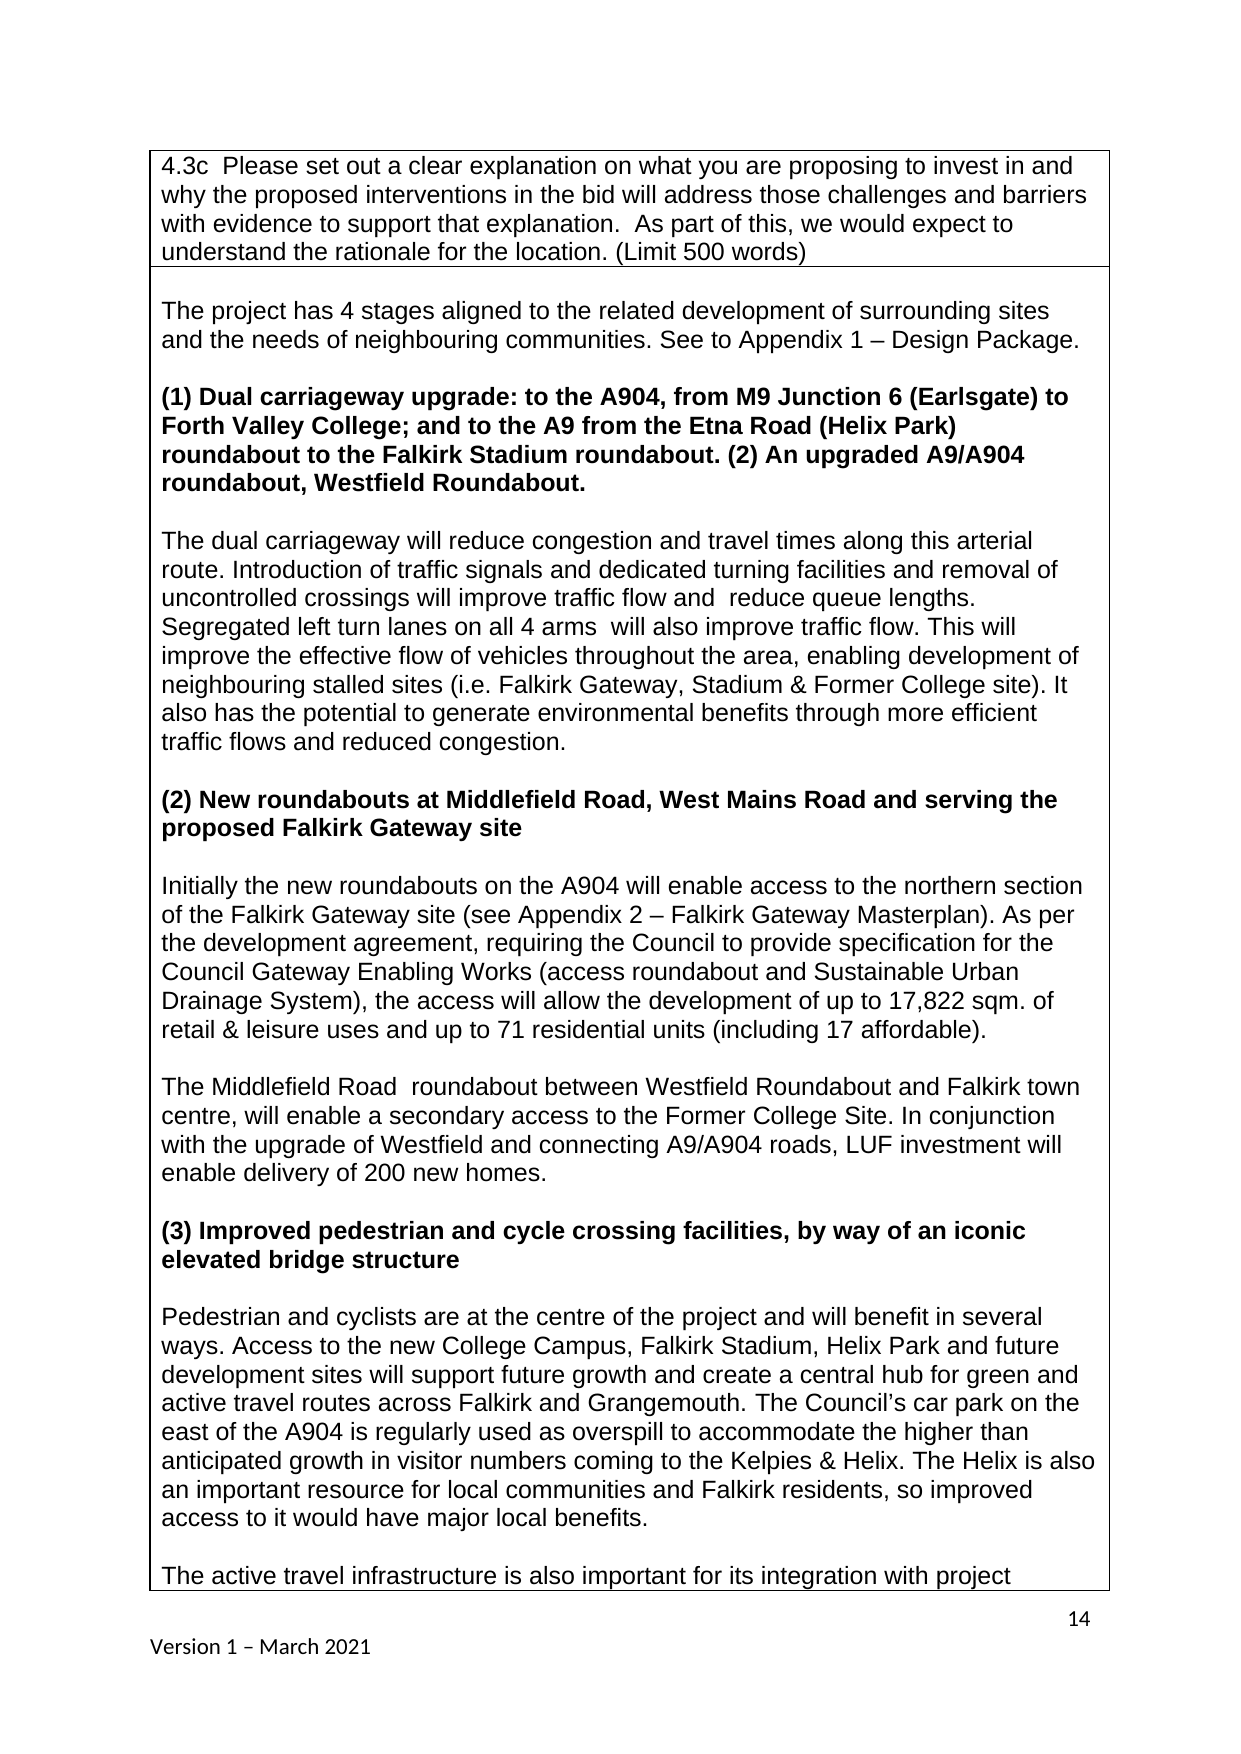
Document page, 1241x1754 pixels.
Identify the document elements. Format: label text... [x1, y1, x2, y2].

table_cell The project has 4 stages aligned to the related development of surrounding sites and the needs of neighbouring communities. See to Appendix 1 – Design Package. (1) Dual carriageway upgrade: to the A904, from M9 Junction 6 (Earlsgate) to Forth Valley College; and to the A9 from the Etna Road (Helix Park) roundabout to the Falkirk Stadium roundabout. (2) An upgraded A9/A904 roundabout, Westfield Roundabout. The dual carriageway will reduce congestion and travel times along this arterial route. Introduction of traffic signals and dedicated turning facilities and removal of uncontrolled crossings will improve traffic flow and reduce queue lengths. Segregated left turn lanes on all 4 arms will also improve traffic flow. This will improve the effective flow of vehicles throughout the area, enabling development of neighbouring stalled sites (i.e. Falkirk Gateway, Stadium & Former College site). It also has the potential to generate environmental benefits through more efficient traffic flows and reduced congestion. (2) New roundabouts at Middlefield Road, West Mains Road and serving the proposed Falkirk Gateway site Initially the new roundabouts on the A904 will enable access to the northern section of the Falkirk Gateway site (see Appendix 2 – Falkirk Gateway Masterplan). As per the development agreement, requiring the Council to provide specification for the Council Gateway Enabling Works (access roundabout and Sustainable Urban Drainage System), the access will allow the development of up to 17,822 sqm. of retail & leisure uses and up to 71 residential units (including 17 affordable). The Middlefield Road roundabout between Westfield Roundabout and Falkirk town centre, will enable a secondary access to the Former College Site. In conjunction with the upgrade of Westfield and connecting A9/A904 roads, LUF investment will enable delivery of 200 new homes. (3) Improved pedestrian and cycle crossing facilities, by way of an iconic elevated bridge structure Pedestrian and cyclists are at the centre of the project and will benefit in several ways. Access to the new College Campus, Falkirk Stadium, Helix Park and future development sites will support future growth and create a central hub for green and active travel routes across Falkirk and Grangemouth. The Council’s car park on the east of the A904 is regularly used as overspill to accommodate the higher than anticipated growth in visitor numbers coming to the Kelpies & Helix. The Helix is also an important resource for local communities and Falkirk residents, so improved access to it would have major local benefits. The active travel infrastructure is also important for its integration with project [151, 267, 1109, 1589]
table_cell 4.3c Please set out a clear explanation on what you are proposing to invest in and why the proposed interventions in the bid will address those challenges and barriers with evidence to support that explanation. As part of this, we would expect to understand the rationale for the location. (Limit 500 words) [151, 151, 1109, 266]
